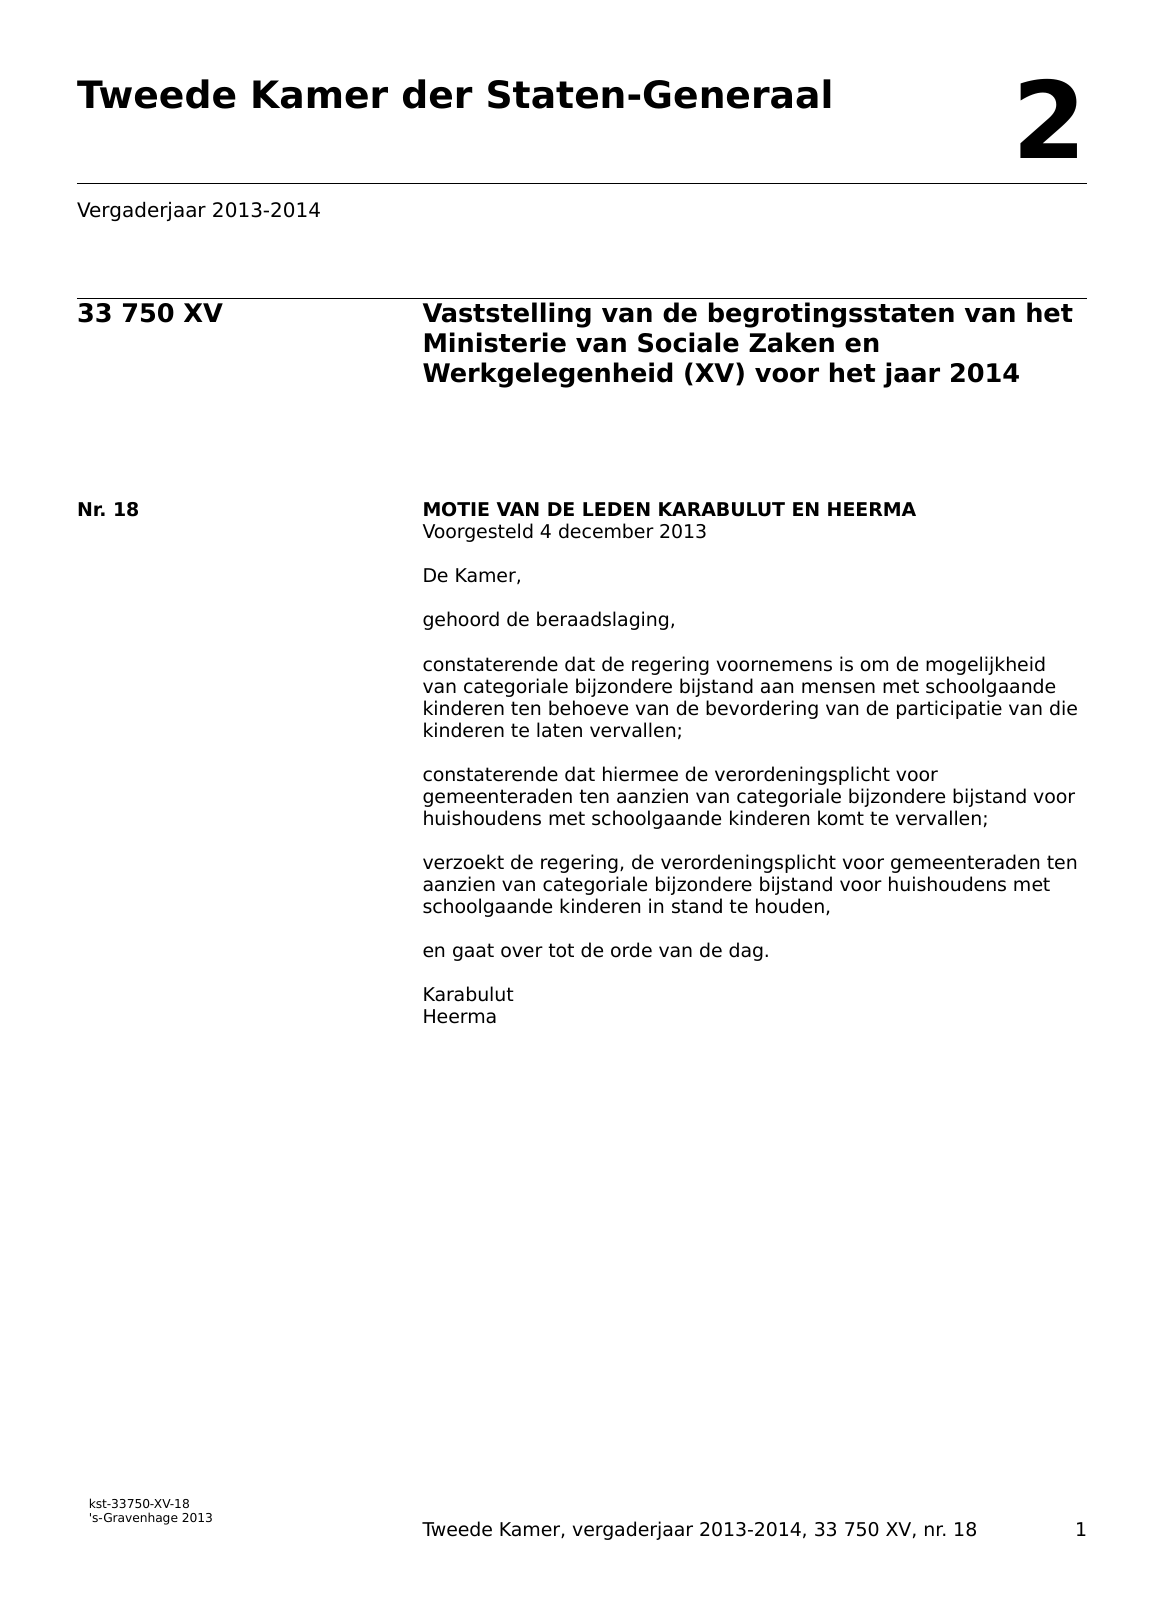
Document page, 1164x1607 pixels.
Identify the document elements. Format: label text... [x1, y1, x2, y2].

text Karabulut [422, 984, 1087, 1006]
table_header Tweede Kamer der Staten-Generaal [77, 59, 886, 183]
text constaterende dat hiermee de verordeningsplicht voor gemeenteraden ten aanzien van categoriale bijzondere bijstand voor huishoudens met schoolgaande kinderen komt te vervallen; [422, 764, 1087, 829]
text verzoekt de regering, de verordeningsplicht voor gemeenteraden ten aanzien van categoriale bijzondere bijstand voor huishoudens met schoolgaande kinderen in stand te houden, [422, 852, 1087, 918]
table_cell Vergaderjaar 2013-2014 [77, 184, 1087, 298]
text en gaat over tot de orde van de dag. [422, 940, 1087, 962]
text constaterende dat de regering voornemens is om de mogelijkheid van categoriale bijzondere bijstand aan mensen met schoolgaande kinderen ten behoeve van de bevordering van de participatie van die kinderen te laten vervallen; [422, 653, 1087, 741]
text gehoord de beraadslaging, [422, 609, 1087, 631]
table_header 2 [886, 59, 1087, 183]
text Heerma [422, 1006, 1087, 1028]
subtitle 33 750 XV Vaststelling van de begrotingsstaten van het Ministerie van Sociale Zaken en Werkgelegenheid (XV) voor het jaar 2014 [77, 299, 1087, 388]
subtitle Nr. 18 MOTIE VAN DE LEDEN KARABULUT EN HEERMA [77, 499, 1087, 521]
text 's-Gravenhage 2013 [88, 1511, 323, 1525]
text Voorgesteld 4 december 2013 [422, 521, 1087, 543]
text De Kamer, [422, 565, 1087, 587]
text kst-33750-XV-18 [88, 1497, 323, 1511]
